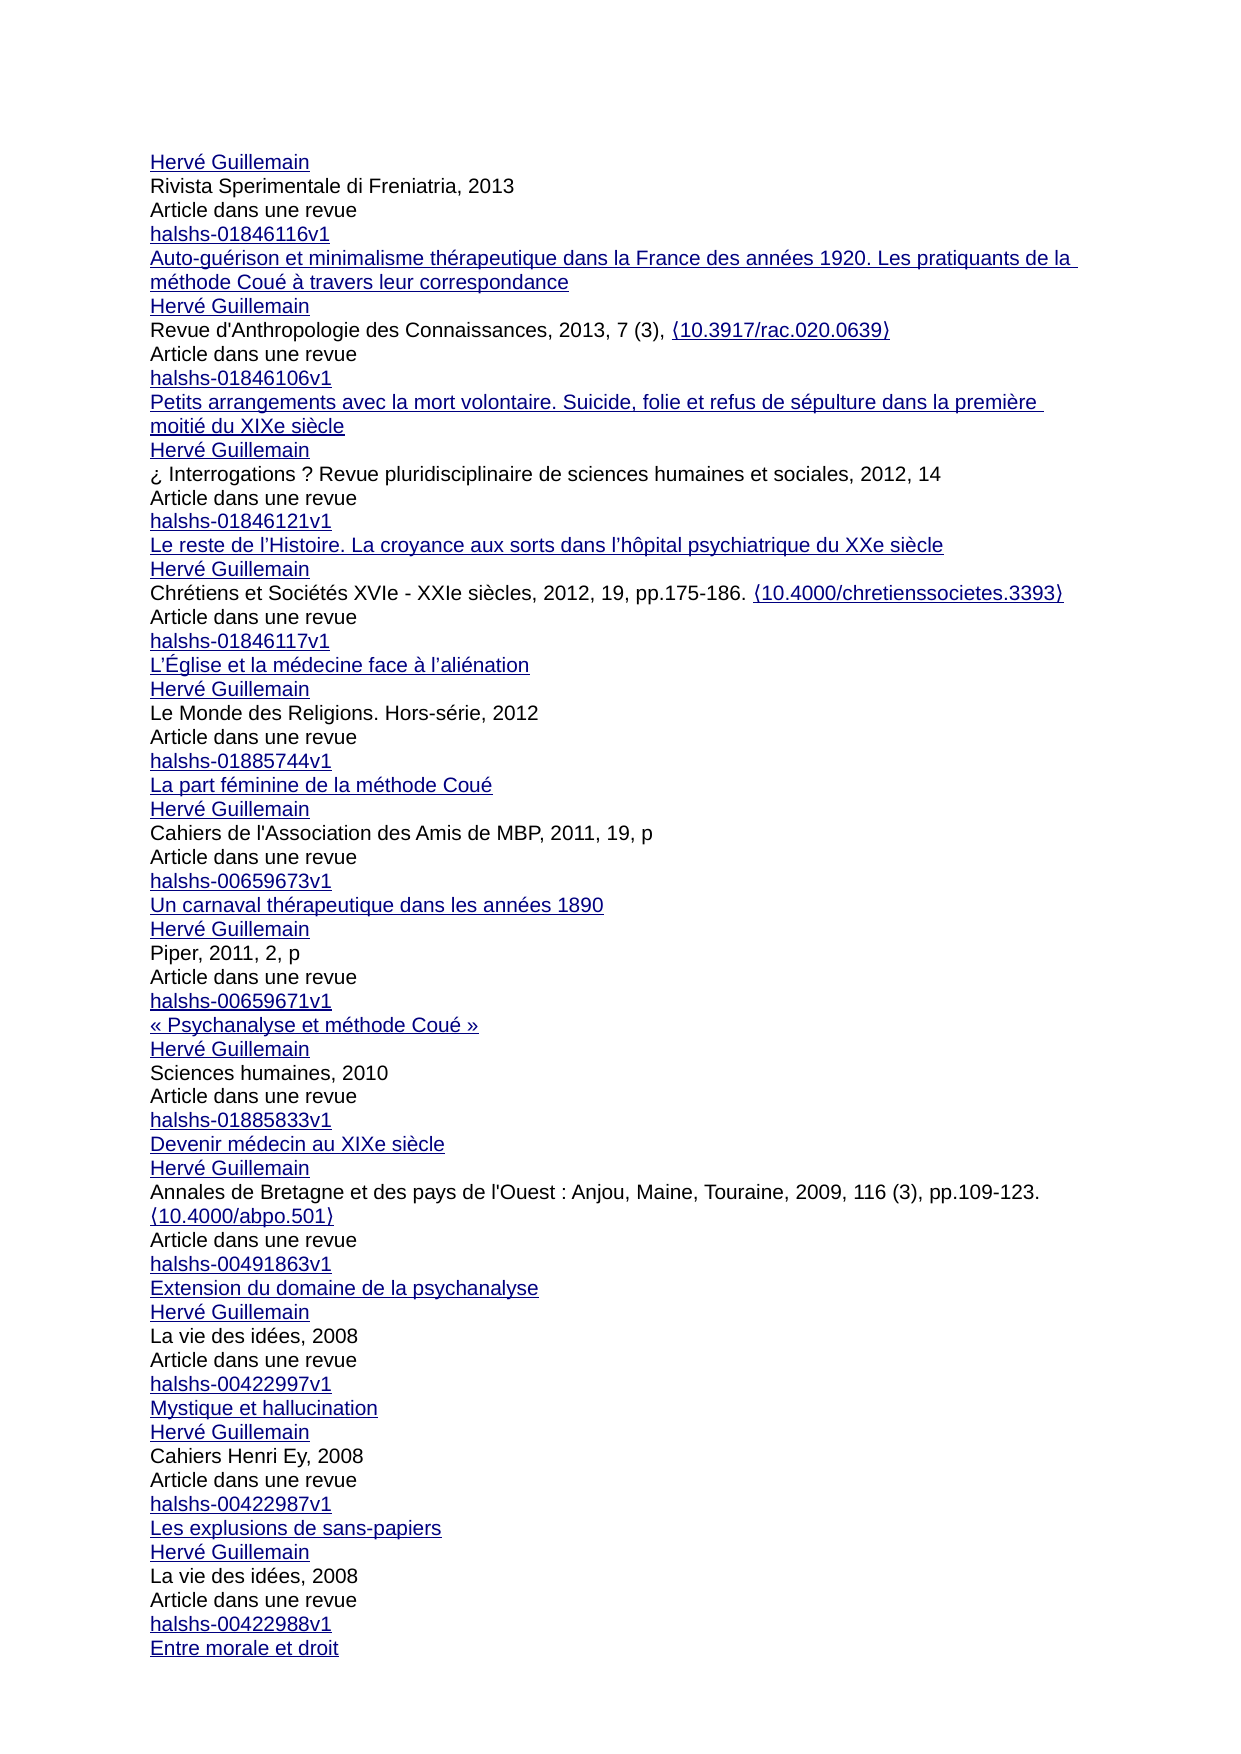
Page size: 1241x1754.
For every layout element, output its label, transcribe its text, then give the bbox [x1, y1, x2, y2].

table_cell Extension du domaine de la psychanalyse Hervé Guillemain La vie des idées, 2008 Article dans une revue halshs-00422997v1 [150, 1276, 1090, 1396]
table_cell Auto-guérison et minimalisme thérapeutique dans la France des années 1920. Les pratiquants de la méthode Coué à travers leur correspondance Hervé Guillemain Revue d'Anthropologie des Connaissances, 2013, 7 (3), ⟨10.3917/rac.020.0639⟩ Article dans une revue halshs-01846106v1 [150, 246, 1090, 389]
table_cell L’Église et la médecine face à l’aliénation Hervé Guillemain Le Monde des Religions. Hors-série, 2012 Article dans une revue halshs-01885744v1 [150, 653, 1090, 773]
table_cell La part féminine de la méthode Coué Hervé Guillemain Cahiers de l'Association des Amis de MBP, 2011, 19, p Article dans une revue halshs-00659673v1 [150, 773, 1090, 893]
table_cell Hervé Guillemain Rivista Sperimentale di Freniatria, 2013 Article dans une revue halshs-01846116v1 [150, 150, 1090, 246]
table_cell Mystique et hallucination Hervé Guillemain Cahiers Henri Ey, 2008 Article dans une revue halshs-00422987v1 [150, 1396, 1090, 1516]
table_cell Devenir médecin au XIXe siècle Hervé Guillemain Annales de Bretagne et des pays de l'Ouest : Anjou, Maine, Touraine, 2009, 116 (3), pp.109-123. ⟨10.4000/abpo.501⟩ Article dans une revue halshs-00491863v1 [150, 1132, 1090, 1276]
table_cell Les explusions de sans-papiers Hervé Guillemain La vie des idées, 2008 Article dans une revue halshs-00422988v1 [150, 1516, 1090, 1635]
table_cell Un carnaval thérapeutique dans les années 1890 Hervé Guillemain Piper, 2011, 2, p Article dans une revue halshs-00659671v1 [150, 893, 1090, 1012]
table_cell Petits arrangements avec la mort volontaire. Suicide, folie et refus de sépulture dans la première moitié du XIXe siècle Hervé Guillemain ¿ Interrogations ? Revue pluridisciplinaire de sciences humaines et sociales, 2012, 14 Article dans une revue halshs-01846121v1 [150, 390, 1090, 533]
table_cell Le reste de l’Histoire. La croyance aux sorts dans l’hôpital psychiatrique du XXe siècle Hervé Guillemain Chrétiens et Sociétés XVIe - XXIe siècles, 2012, 19, pp.175-186. ⟨10.4000/chretienssocietes.3393⟩ Article dans une revue halshs-01846117v1 [150, 533, 1090, 653]
table_cell « Psychanalyse et méthode Coué » Hervé Guillemain Sciences humaines, 2010 Article dans une revue halshs-01885833v1 [150, 1013, 1090, 1132]
table_cell Entre morale et droit [150, 1635, 1090, 1659]
